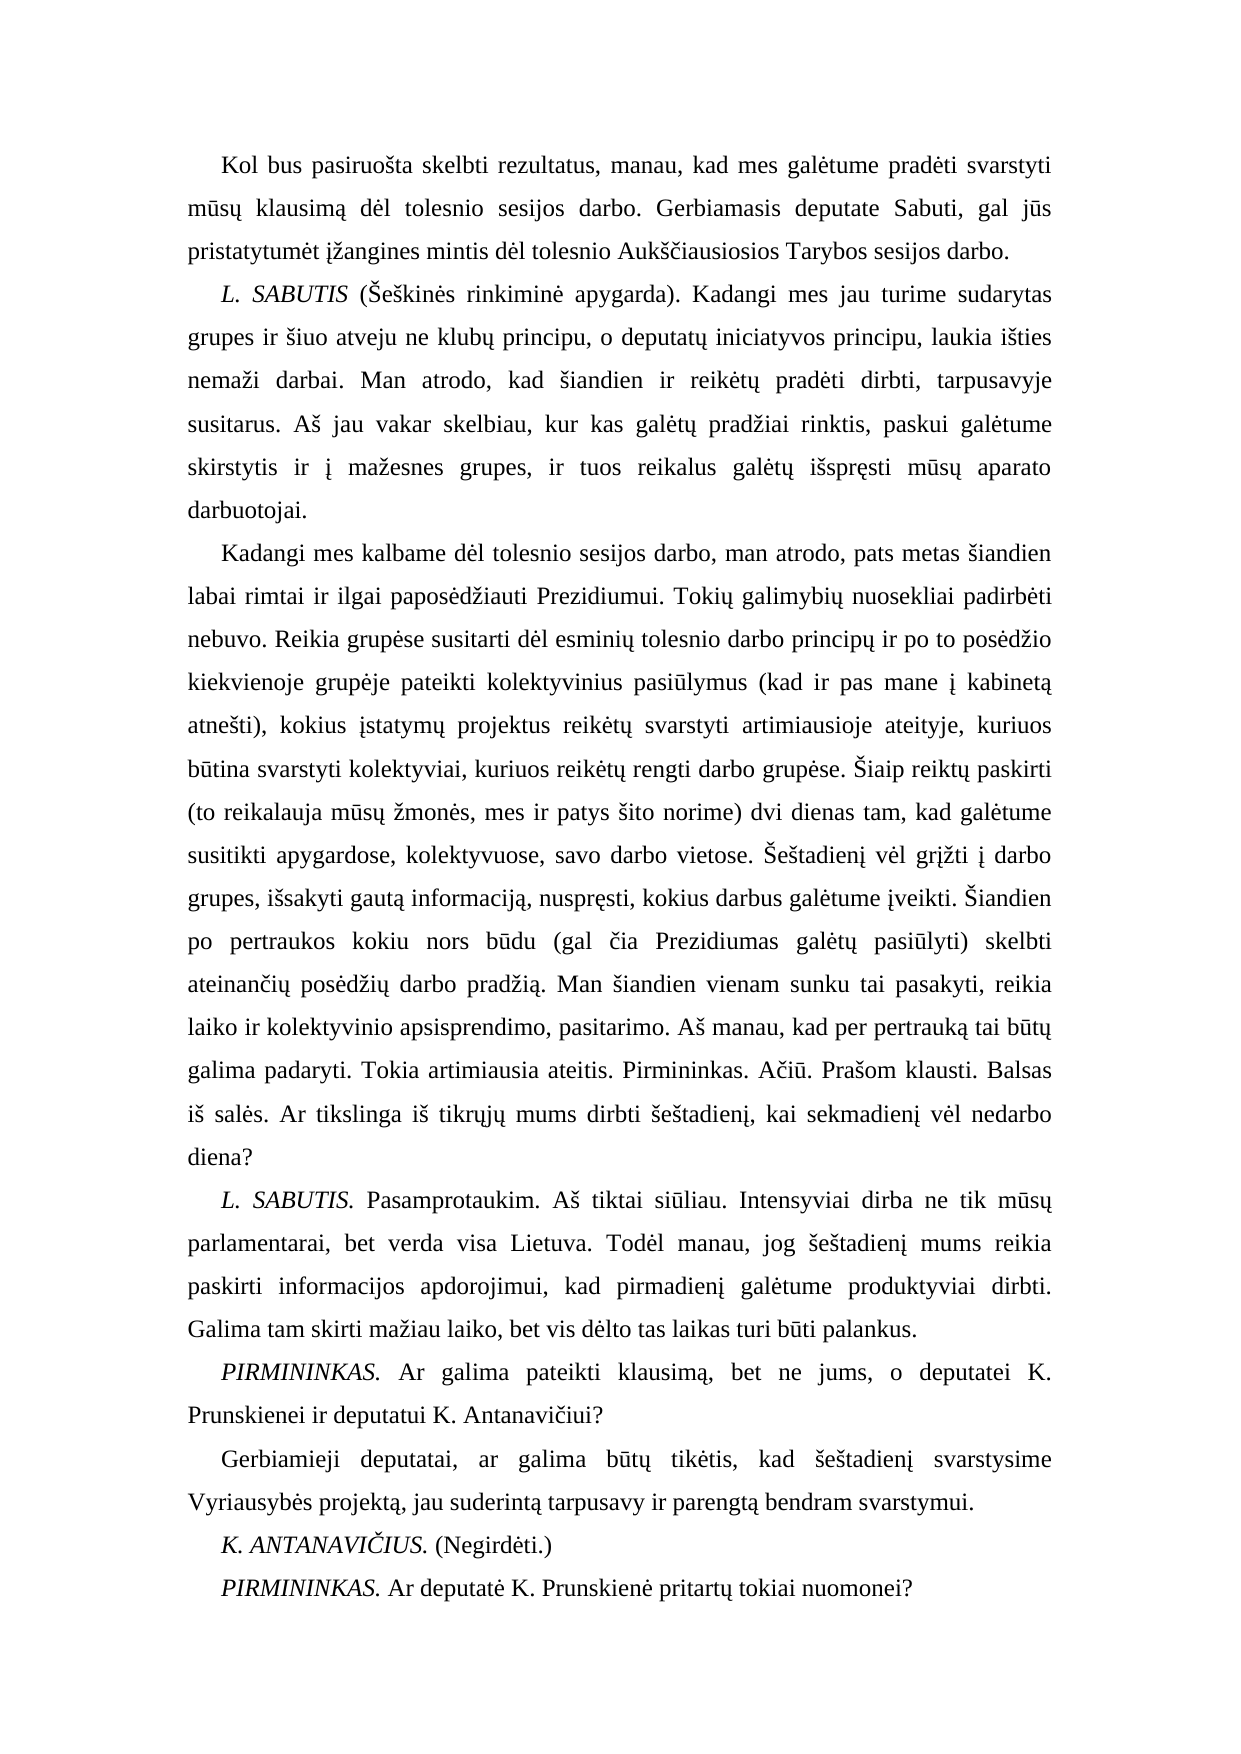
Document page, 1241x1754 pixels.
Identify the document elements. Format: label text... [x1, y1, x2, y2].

text L. Sabutis (Šeškinės rinkiminė apygarda). Kadangi mes jau turime sudarytas grupes ir šiuo atveju ne klubų principu, o deputatų iniciatyvos principu, laukia išties nemaži darbai. Man atrodo, kad šiandien ir reikėtų pradėti dirbti, tarpusavyje susitarus. Aš jau vakar skelbiau, kur kas galėtų pradžiai rinktis, paskui galėtume skirstytis ir į mažesnes grupes, ir tuos reikalus galėtų išspręsti mūsų aparato darbuotojai. [187, 279, 1053, 524]
text Gerbiamieji deputatai, ar galima būtų tikėtis, kad šeštadienį svarstysime Vyriausybės projektą, jau suderintą tarpusavy ir parengtą bendram svarstymui. [187, 1444, 1053, 1516]
text Kadangi mes kalbame dėl tolesnio sesijos darbo, man atrodo, pats metas šiandien labai rimtai ir ilgai paposėdžiauti Prezidiumui. Tokių galimybių nuosekliai padirbėti nebuvo. Reikia grupėse susitarti dėl esminių tolesnio darbo principų ir po to posėdžio kiekvienoje grupėje pateikti kolektyvinius pasiūlymus (kad ir pas mane į kabinetą atnešti), kokius įstatymų projektus reikėtų svarstyti artimiausioje ateityje, kuriuos būtina svarstyti kolektyviai, kuriuos reikėtų rengti darbo grupėse. Šiaip reiktų paskirti (to reikalauja mūsų žmonės, mes ir patys šito norime) dvi dienas tam, kad galėtume susitikti apygardose, kolektyvuose, savo darbo vietose. Šeštadienį vėl grįžti į darbo grupes, išsakyti gautą informaciją, nuspręsti, kokius darbus galėtume įveikti. Šiandien po pertraukos kokiu nors būdu (gal čia Prezidiumas galėtų pasiūlyti) skelbti ateinančių posėdžių darbo pradžią. Man šiandien vienam sunku tai pasakyti, reikia laiko ir kolektyvinio apsisprendimo, pasitarimo. Aš manau, kad per pertrauką tai būtų galima padaryti. Tokia artimiausia ateitis. Pirmininkas. Ačiū. Prašom klausti. Balsas iš salės. Ar tikslinga iš tikrųjų mums dirbti šeštadienį, kai sekmadienį vėl nedarbo diena? [187, 538, 1053, 1171]
text L. Sabutis. Pasamprotaukim. Aš tiktai siūliau. Intensyviai dirba ne tik mūsų parlamentarai, bet verda visa Lietuva. Todėl manau, jog šeštadienį mums reikia paskirti informacijos apdorojimui, kad pirmadienį galėtume produktyviai dirbti. Galima tam skirti mažiau laiko, bet vis dėlto tas laikas turi būti palankus. [187, 1185, 1053, 1343]
text Pirmininkas. Ar deputatė K. Prunskienė pritartų tokiai nuomonei? [187, 1573, 1053, 1602]
text K. Antanavičius. (Negirdėti.) [187, 1530, 1053, 1559]
text Pirmininkas. Ar galima pateikti klausimą, bet ne jums, o deputatei K. Prunskienei ir deputatui K. Antanavičiui? [187, 1357, 1053, 1429]
text Kol bus pasiruošta skelbti rezultatus, manau, kad mes galėtume pradėti svarstyti mūsų klausimą dėl tolesnio sesijos darbo. Gerbiamasis deputate Sabuti, gal jūs pristatytumėt įžangines mintis dėl tolesnio Aukščiausiosios Tarybos sesijos darbo. [187, 150, 1053, 265]
